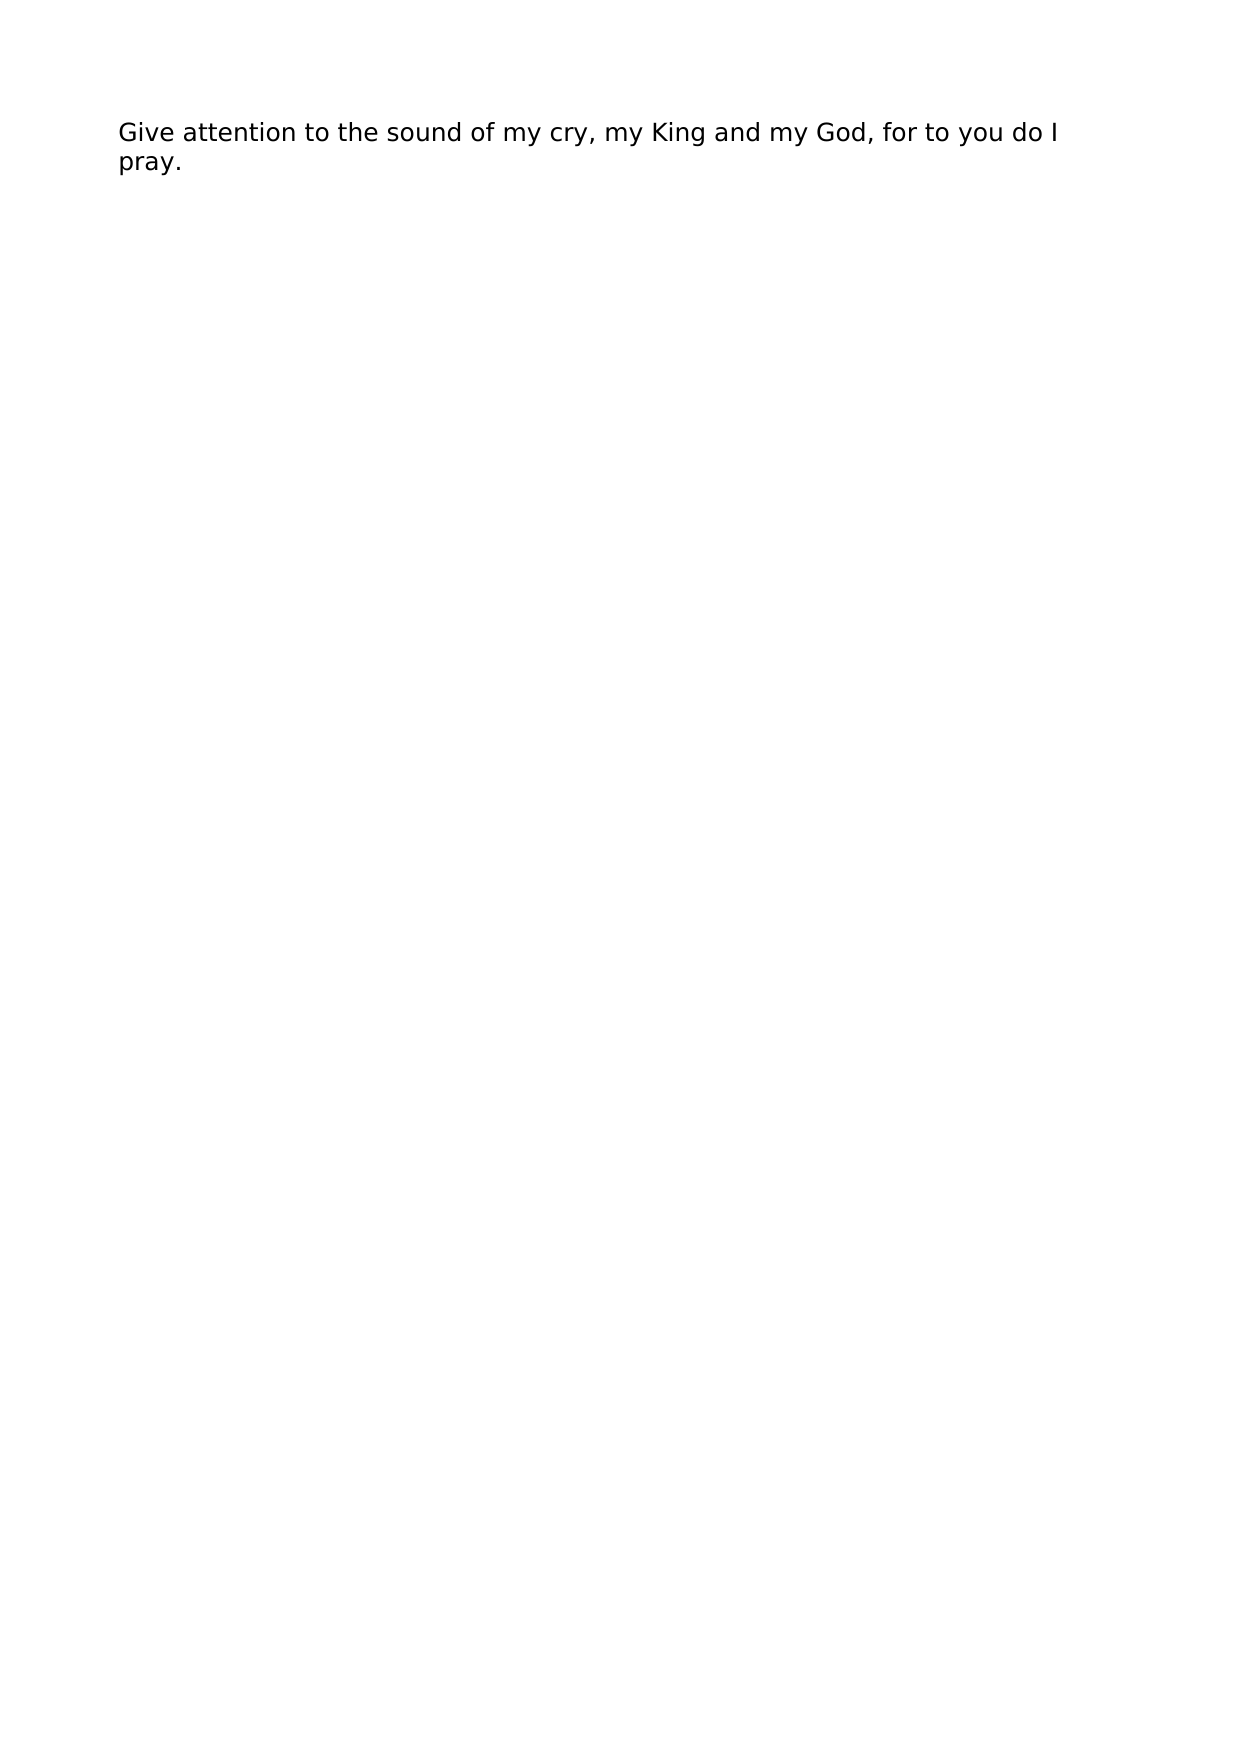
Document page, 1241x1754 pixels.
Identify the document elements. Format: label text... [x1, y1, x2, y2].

text Give attention to the sound of my cry, my King and my God, for to you do I pray. [118, 118, 1122, 176]
